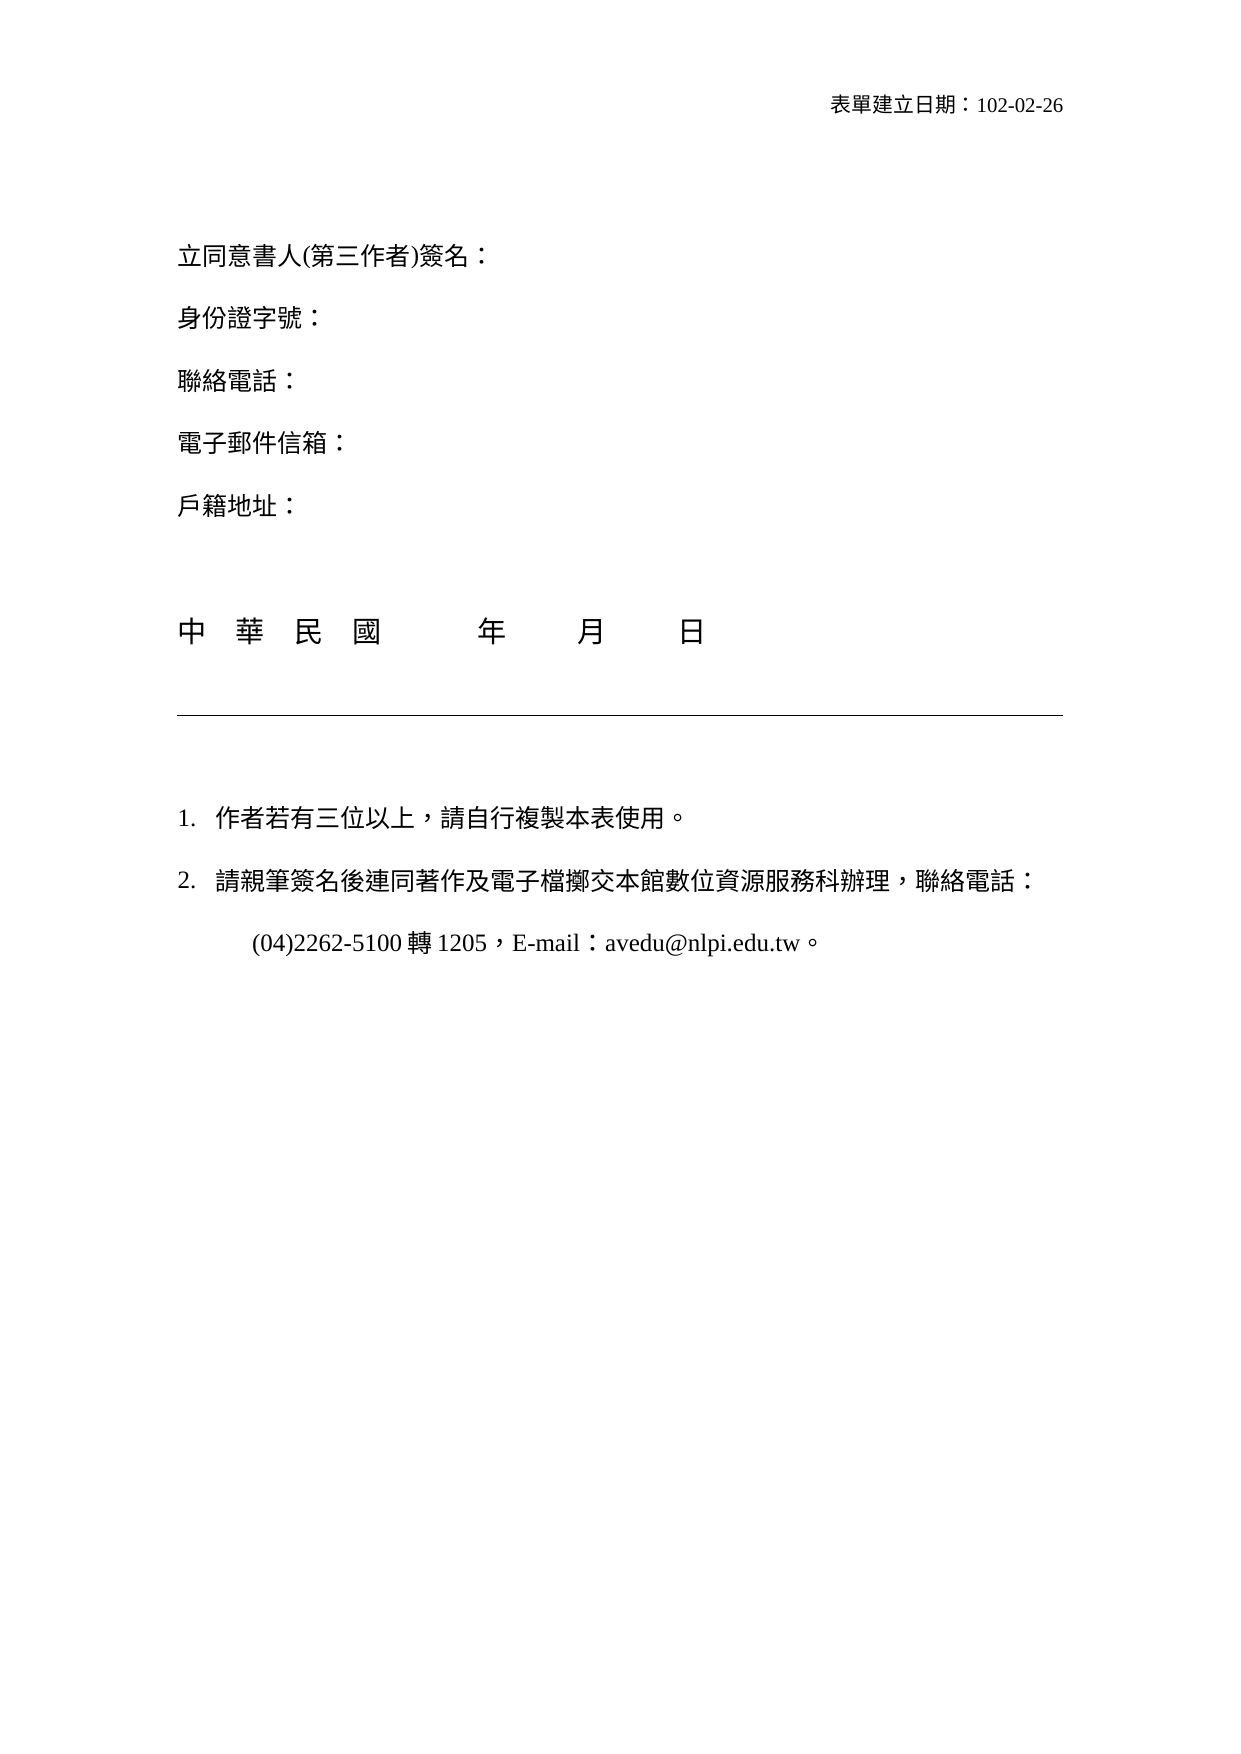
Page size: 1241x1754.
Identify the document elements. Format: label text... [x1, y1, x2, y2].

text 身份證字號： [177, 275, 1063, 338]
text 中 華 民 國 年 月 日 [177, 588, 1063, 650]
list 作者若有三位以上，請自行複製本表使用。 [177, 775, 1063, 838]
text 立同意書人(第三作者)簽名： [177, 213, 1063, 275]
list 請親筆簽名後連同著作及電子檔擲交本館數位資源服務科辦理，聯絡電話：(04)2262-5100轉1205，E-mail：avedu@nlpi.edu.tw。 [177, 838, 1063, 963]
text 聯絡電話： [177, 338, 1063, 400]
text 電子郵件信箱： [177, 400, 1063, 463]
text 戶籍地址： [177, 463, 1063, 525]
